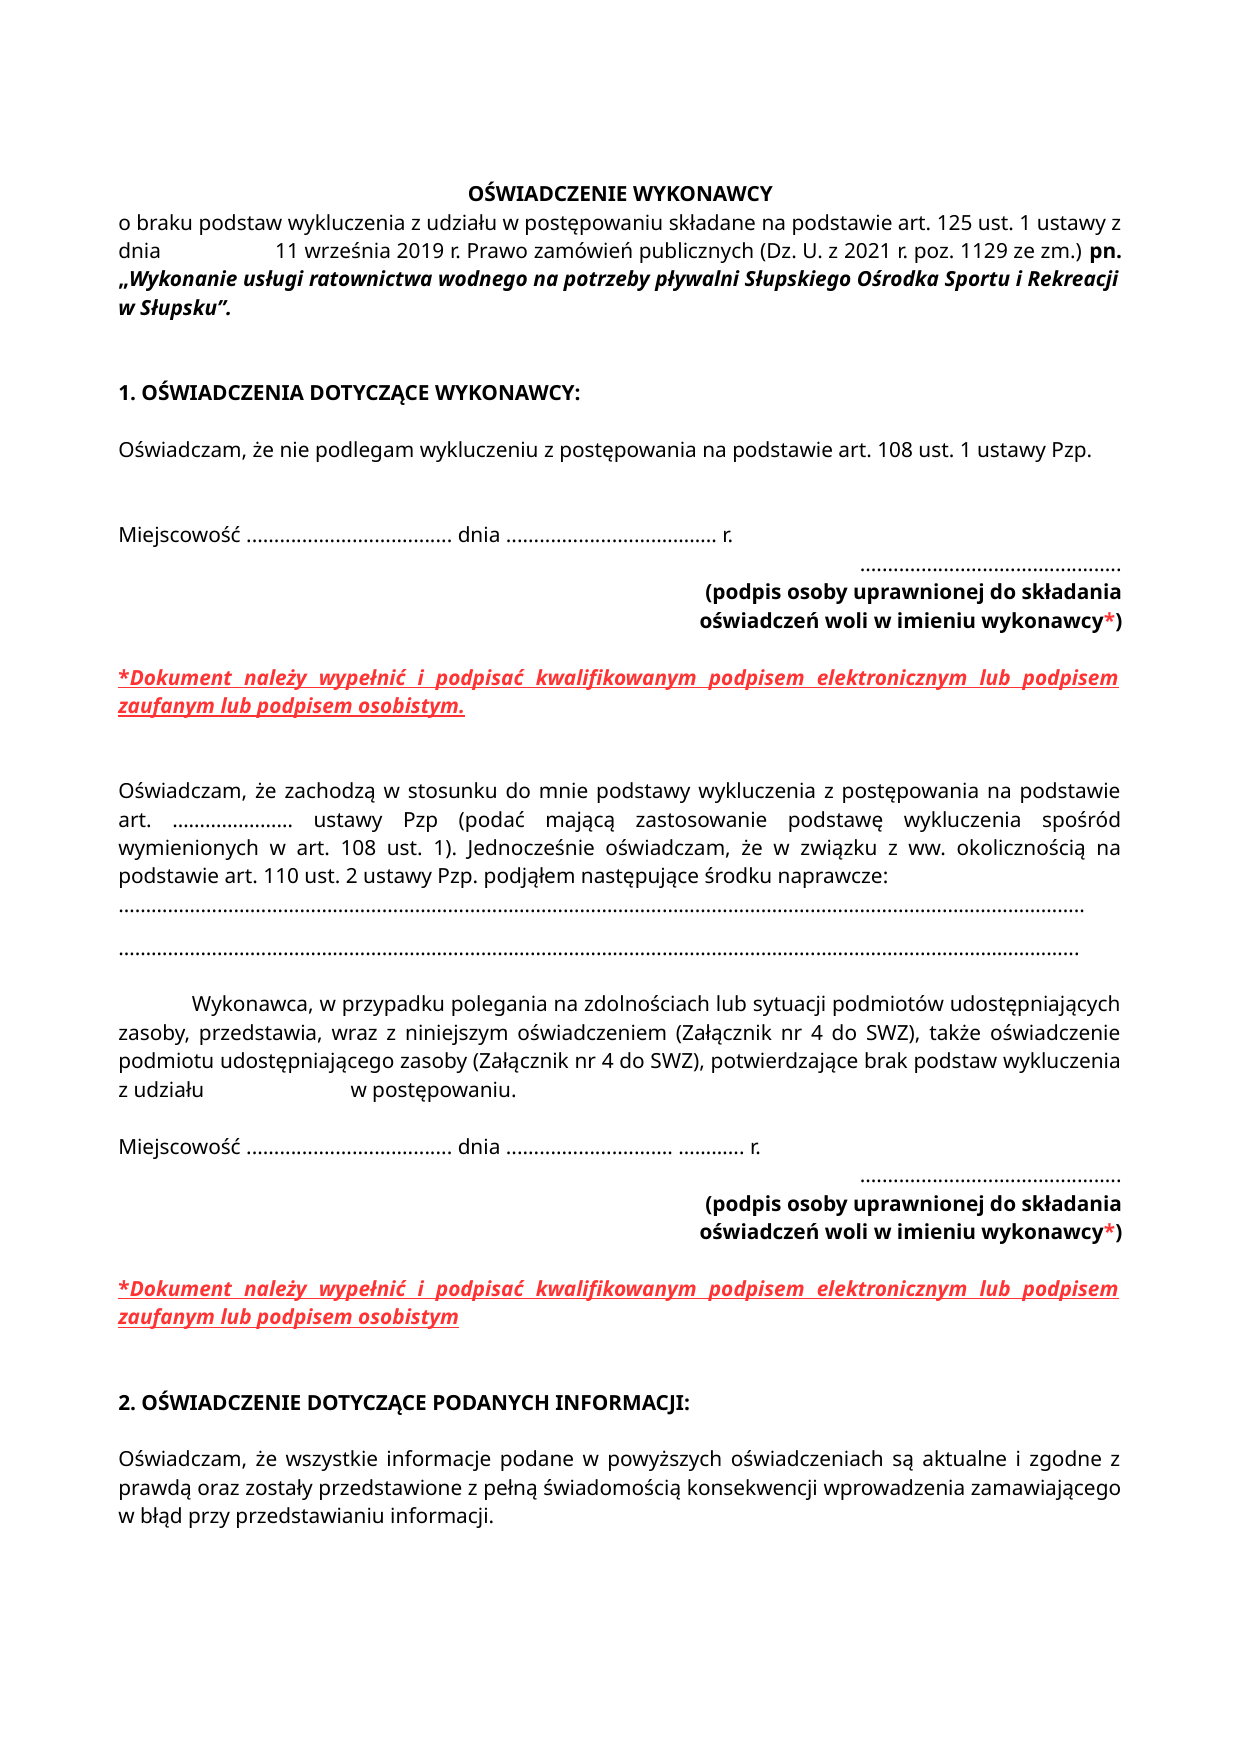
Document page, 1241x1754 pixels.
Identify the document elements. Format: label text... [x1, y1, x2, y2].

text (podpis osoby uprawnionej do składania oświadczeń woli w imieniu wykonawcy*) [118, 577, 1122, 634]
text o braku podstaw wykluczenia z udziału w postępowaniu składane na podstawie art. 125 ust. 1 ustawy z dnia 11 września 2019 r. Prawo zamówień publicznych (Dz. U. z 2021 r. poz. 1129 ze zm.) pn. „Wykonanie usługi ratownictwa wodnego na potrzeby pływalni Słupskiego Ośrodka Sportu i Rekreacji w Słupsku”. [118, 208, 1122, 321]
text Oświadczam, że wszystkie informacje podane w powyższych oświadczeniach są aktualne i zgodne z prawdą oraz zostały przedstawione z pełną świadomością konsekwencji wprowadzenia zamawiającego w błąd przy przedstawianiu informacji. [118, 1444, 1122, 1530]
text ……………………………………………………………………………………………………………….………………………………………... [118, 933, 1122, 961]
text ............................................... [118, 549, 1122, 577]
text Oświadczam, że zachodzą w stosunku do mnie podstawy wykluczenia z postępowania na podstawie art. ………….……… ustawy Pzp (podać mającą zastosowanie podstawę wykluczenia spośród wymienionych w art. 108 ust. 1). Jednocześnie oświadczam, że w związku z ww. okolicznością na podstawie art. 110 ust. 2 ustawy Pzp. podjąłem następujące środku naprawcze: [118, 776, 1122, 890]
text Miejscowość ..................................... dnia ...........................……….. r. [118, 520, 1122, 549]
text 2. OŚWIADCZENIE DOTYCZĄCE PODANYCH INFORMACJI: [118, 1388, 1122, 1416]
text OŚWIADCZENIE WYKONAWCY [118, 179, 1122, 208]
text ............................................... [118, 1160, 1122, 1189]
text (podpis osoby uprawnionej do składania oświadczeń woli w imieniu wykonawcy*) [118, 1189, 1122, 1246]
text Oświadczam, że nie podlegam wykluczeniu z postępowania na podstawie art. 108 ust. 1 ustawy Pzp. [118, 435, 1122, 463]
text *Dokument należy wypełnić i podpisać kwalifikowanym podpisem elektronicznym lub podpisem zaufanym lub podpisem osobistym. [118, 663, 1122, 719]
text 1. OŚWIADCZENIA DOTYCZĄCE WYKONAWCY: [118, 378, 1122, 407]
text *Dokument należy wypełnić i podpisać kwalifikowanym podpisem elektronicznym lub podpisem zaufanym lub podpisem osobistym [118, 1274, 1122, 1331]
text ………………………………………………………………………………………………………………………………………………………….. [118, 890, 1122, 918]
text Wykonawca, w przypadku polegania na zdolnościach lub sytuacji podmiotów udostępniających zasoby, przedstawia, wraz z niniejszym oświadczeniem (Załącznik nr 4 do SWZ), także oświadczenie podmiotu udostępniającego zasoby (Załącznik nr 4 do SWZ), potwierdzające brak podstaw wykluczenia z udziału w postępowaniu. [118, 989, 1122, 1103]
text Miejscowość ..................................... dnia .............................. ………... r. [118, 1132, 1122, 1160]
